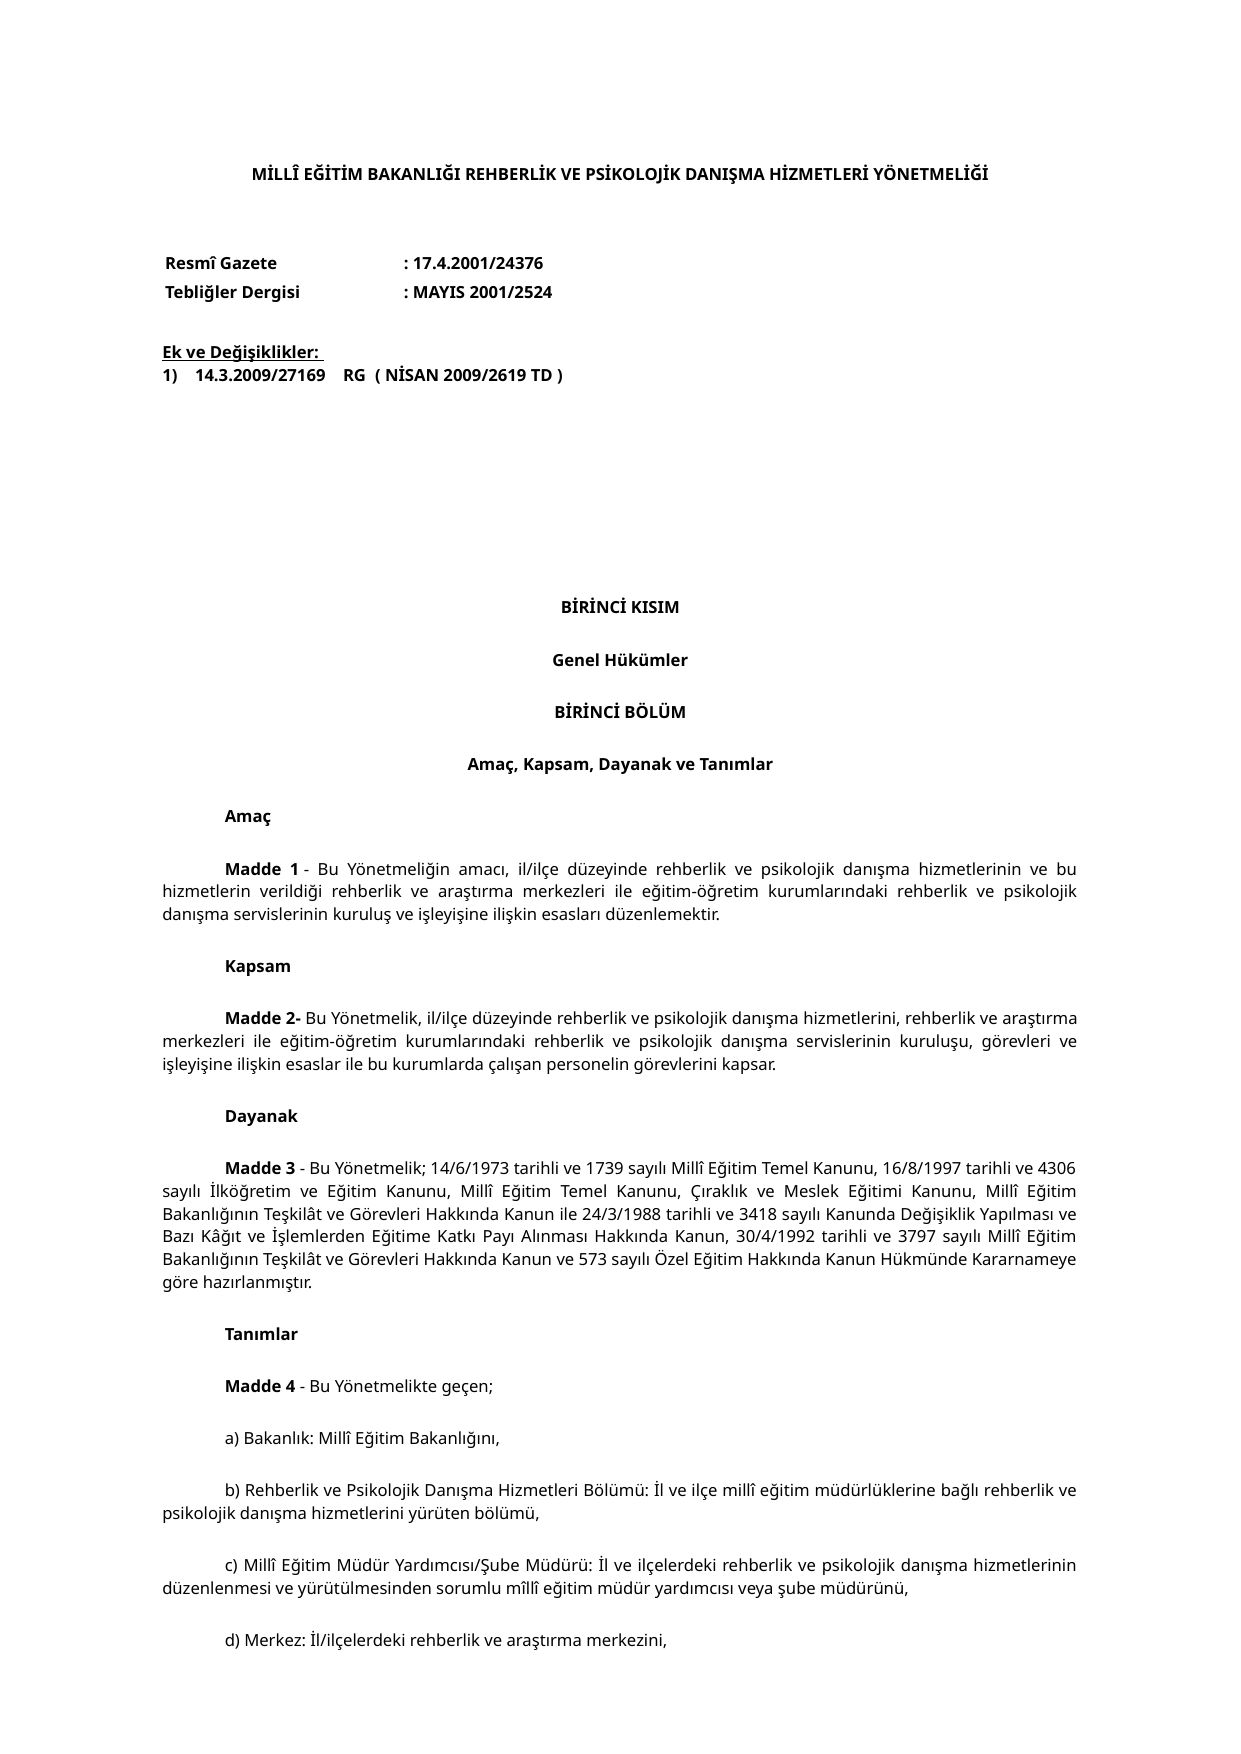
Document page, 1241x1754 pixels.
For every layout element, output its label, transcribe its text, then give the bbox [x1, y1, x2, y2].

table_cell : MAYIS 2001/2524 [401, 278, 895, 306]
table_cell BİRİNCİ KISIM Genel Hükümler BİRİNCİ BÖLÜM Amaç, Kapsam, Dayanak ve Tanımlar Amaç Madde 1 - Bu Yönetmeliğin amacı, il/ilçe düzeyinde rehberlik ve psikolojik danışma hizmetlerinin ve bu hizmetlerin verildiği rehberlik ve araştırma merkezleri ile eğitim-öğretim kurumlarındaki rehberlik ve psikolojik danışma servislerinin kuruluş ve işleyişine ilişkin esasları düzenlemektir. Kapsam Madde 2- Bu Yönetmelik, il/ilçe düzeyinde rehberlik ve psikolojik danışma hizmetlerini, rehberlik ve araştırma merkezleri ile eğitim-öğretim kurumlarındaki rehberlik ve psikolojik danışma servislerinin kuruluşu, görevleri ve işleyişine ilişkin esaslar ile bu kurumlarda çalışan personelin görevlerini kapsar. Dayanak Madde 3 - Bu Yönetmelik; 14/6/1973 tarihli ve 1739 sayılı Millî Eğitim Temel Kanunu, 16/8/1997 tarihli ve 4306 sayılı İlköğretim ve Eğitim Kanunu, Millî Eğitim Temel Kanunu, Çıraklık ve Meslek Eğitimi Kanunu, Millî Eğitim Bakanlığının Teşkilât ve Görevleri Hakkında Kanun ile 24/3/1988 tarihli ve 3418 sayılı Kanunda Değişiklik Yapılması ve Bazı Kâğıt ve İşlemlerden Eğitime Katkı Payı Alınması Hakkında Kanun, 30/4/1992 tarihli ve 3797 sayılı Millî Eğitim Bakanlığının Teşkilât ve Görevleri Hakkında Kanun ve 573 sayılı Özel Eğitim Hakkında Kanun Hükmünde Kararnameye göre hazırlanmıştır. Tanımlar Madde 4 - Bu Yönetmelikte geçen; a) Bakanlık: Millî Eğitim Bakanlığını, b) Rehberlik ve Psikolojik Danışma Hizmetleri Bölümü: İl ve ilçe millî eğitim müdürlüklerine bağlı rehberlik ve psikolojik danışma hizmetlerini yürüten bölümü, c) Millî Eğitim Müdür Yardımcısı/Şube Müdürü: İl ve ilçelerdeki rehberlik ve psikolojik danışma hizmetlerinin düzenlenmesi ve yürütülmesinden sorumlu mîllî eğitim müdür yardımcısı veya şube müdürünü, d) Merkez: İl/ilçelerdeki rehberlik ve araştırma merkezini, [159, 419, 1081, 1684]
table_header Resmî Gazete [162, 249, 401, 278]
table_cell [159, 218, 1081, 338]
table_cell MİLLÎ EĞİTİM BAKANLIĞI REHBERLİK VE PSİKOLOJİK DANIŞMA HİZMETLERİ YÖNETMELİĞİ [159, 159, 1081, 217]
table_header [159, 125, 1081, 159]
table_header : 17.4.2001/24376 [401, 249, 895, 278]
table_cell Tebliğler Dergisi [162, 278, 401, 306]
table_cell Ek ve Değişiklikler: 1) 14.3.2009/27169 RG ( NİSAN 2009/2619 TD ) [159, 338, 1081, 418]
